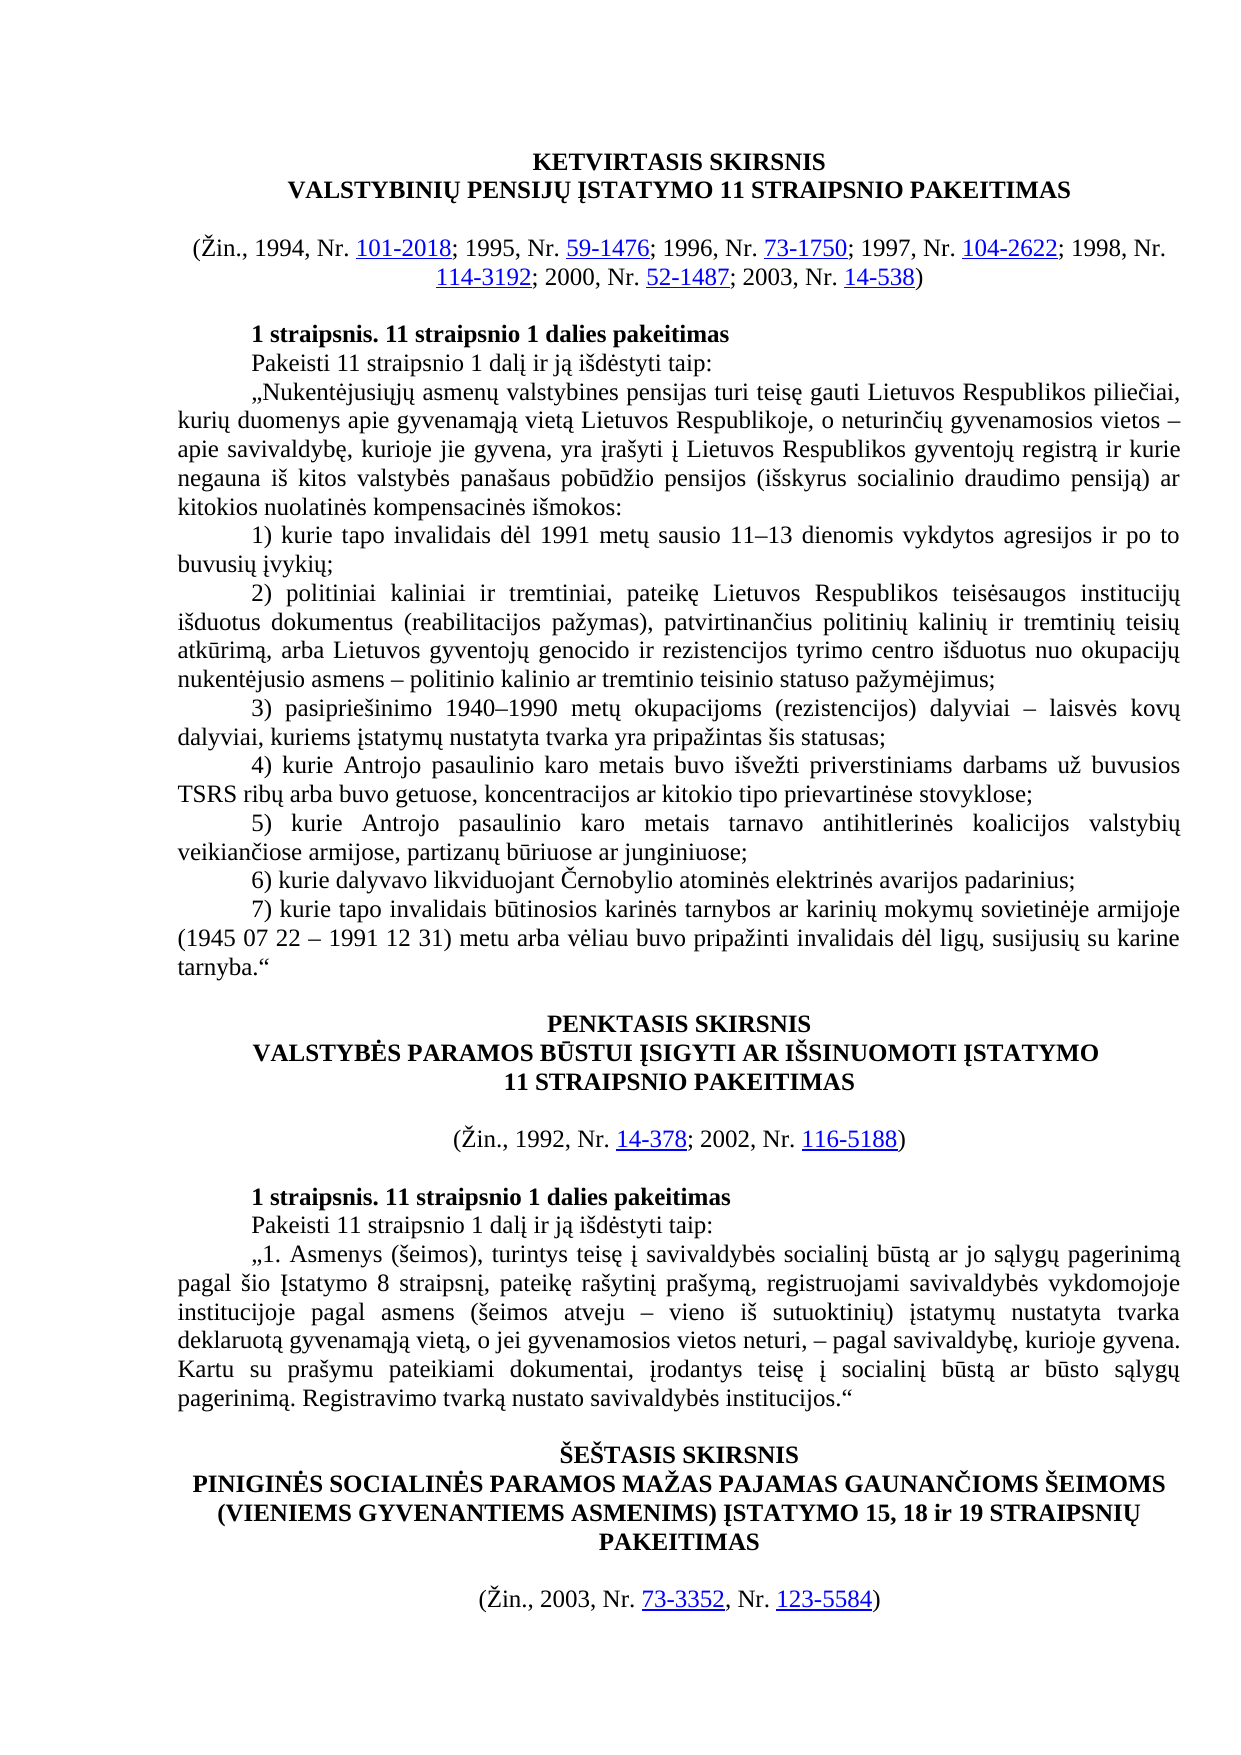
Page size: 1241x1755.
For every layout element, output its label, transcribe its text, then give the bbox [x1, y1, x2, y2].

text Pakeisti 11 straipsnio 1 dalį ir ją išdėstyti taip: [177, 348, 1181, 377]
text KETVIRTASIS SKIRSNIS [177, 147, 1181, 176]
text 1 straipsnis. 11 straipsnio 1 dalies pakeitimas [177, 319, 1181, 348]
text „1. Asmenys (šeimos), turintys teisę į savivaldybės socialinį būstą ar jo sąlygų pagerinimą pagal šio Įstatymo 8 straipsnį, pateikę rašytinį prašymą, registruojami savivaldybės vykdomojoje institucijoje pagal asmens (šeimos atveju – vieno iš sutuoktinių) įstatymų nustatyta tvarka deklaruotą gyvenamąją vietą, o jei gyvenamosios vietos neturi, – pagal savivaldybę, kurioje gyvena. Kartu su prašymu pateikiami dokumentai, įrodantys teisę į socialinį būstą ar būsto sąlygų pagerinimą. Registravimo tvarką nustato savivaldybės institucijos.“ [177, 1239, 1181, 1412]
text 5) kurie Antrojo pasaulinio karo metais tarnavo antihitlerinės koalicijos valstybių veikiančiose armijose, partizanų būriuose ar junginiuose; [177, 808, 1181, 866]
text 3) pasipriešinimo 1940–1990 metų okupacijoms (rezistencijos) dalyviai – laisvės kovų dalyviai, kuriems įstatymų nustatyta tvarka yra pripažintas šis statusas; [177, 693, 1181, 751]
text Pakeisti 11 straipsnio 1 dalį ir ją išdėstyti taip: [177, 1211, 1181, 1239]
text VALSTYBINIŲ PENSIJŲ ĮSTATYMO 11 STRAIPSNIO PAKEITIMAS [177, 176, 1181, 204]
text PENKTASIS SKIRSNIS [177, 1009, 1181, 1038]
text Valstybės paramos būstui įsigyti ar išsinuomoti įstatymo [177, 1038, 1181, 1067]
text 1) kurie tapo invalidais dėl 1991 metų sausio 11–13 dienomis vykdytos agresijos ir po to buvusių įvykių; [177, 521, 1181, 578]
text 11 STRAIPSNIO PAKEITIMAS [177, 1067, 1181, 1096]
text 7) kurie tapo invalidais būtinosios karinės tarnybos ar karinių mokymų sovietinėje armijoje (1945 07 22 – 1991 12 31) metu arba vėliau buvo pripažinti invalidais dėl ligų, susijusių su karine tarnyba.“ [177, 894, 1181, 981]
text „Nukentėjusiųjų asmenų valstybines pensijas turi teisę gauti Lietuvos Respublikos piliečiai, kurių duomenys apie gyvenamąją vietą Lietuvos Respublikoje, o neturinčių gyvenamosios vietos – apie savivaldybę, kurioje jie gyvena, yra įrašyti į Lietuvos Respublikos gyventojų registrą ir kurie negauna iš kitos valstybės panašaus pobūdžio pensijos (išskyrus socialinio draudimo pensiją) ar kitokios nuolatinės kompensacinės išmokos: [177, 377, 1181, 521]
text ŠEŠTASIS SKIRSNIS [177, 1441, 1181, 1469]
text 6) kurie dalyvavo likviduojant Černobylio atominės elektrinės avarijos padarinius; [177, 866, 1181, 894]
text (Žin., 2003, Nr. 73-3352, Nr. 123-5584) [177, 1584, 1181, 1613]
text PINIGINĖS SOCIALINĖS PARAMOS MAŽAS PAJAMAS GAUNANČIOMS ŠEIMOMS (VIENIEMS GYVENANTIEMS ASMENIMS) ĮSTATYMO 15, 18 ir 19 STRAIPSNIŲ PAKEITIMAS [177, 1469, 1181, 1556]
text 4) kurie Antrojo pasaulinio karo metais buvo išvežti priverstiniams darbams už buvusios TSRS ribų arba buvo getuose, koncentracijos ar kitokio tipo prievartinėse stovyklose; [177, 751, 1181, 808]
text (Žin., 1992, Nr. 14-378; 2002, Nr. 116-5188) [177, 1124, 1181, 1153]
text 1 straipsnis. 11 straipsnio 1 dalies pakeitimas [177, 1182, 1181, 1211]
text 2) politiniai kaliniai ir tremtiniai, pateikę Lietuvos Respublikos teisėsaugos institucijų išduotus dokumentus (reabilitacijos pažymas), patvirtinančius politinių kalinių ir tremtinių teisių atkūrimą, arba Lietuvos gyventojų genocido ir rezistencijos tyrimo centro išduotus nuo okupacijų nukentėjusio asmens – politinio kalinio ar tremtinio teisinio statuso pažymėjimus; [177, 578, 1181, 693]
text (Žin., 1994, Nr. 101-2018; 1995, Nr. 59-1476; 1996, Nr. 73-1750; 1997, Nr. 104-2622; 1998, Nr. 114-3192; 2000, Nr. 52-1487; 2003, Nr. 14-538) [177, 233, 1181, 291]
